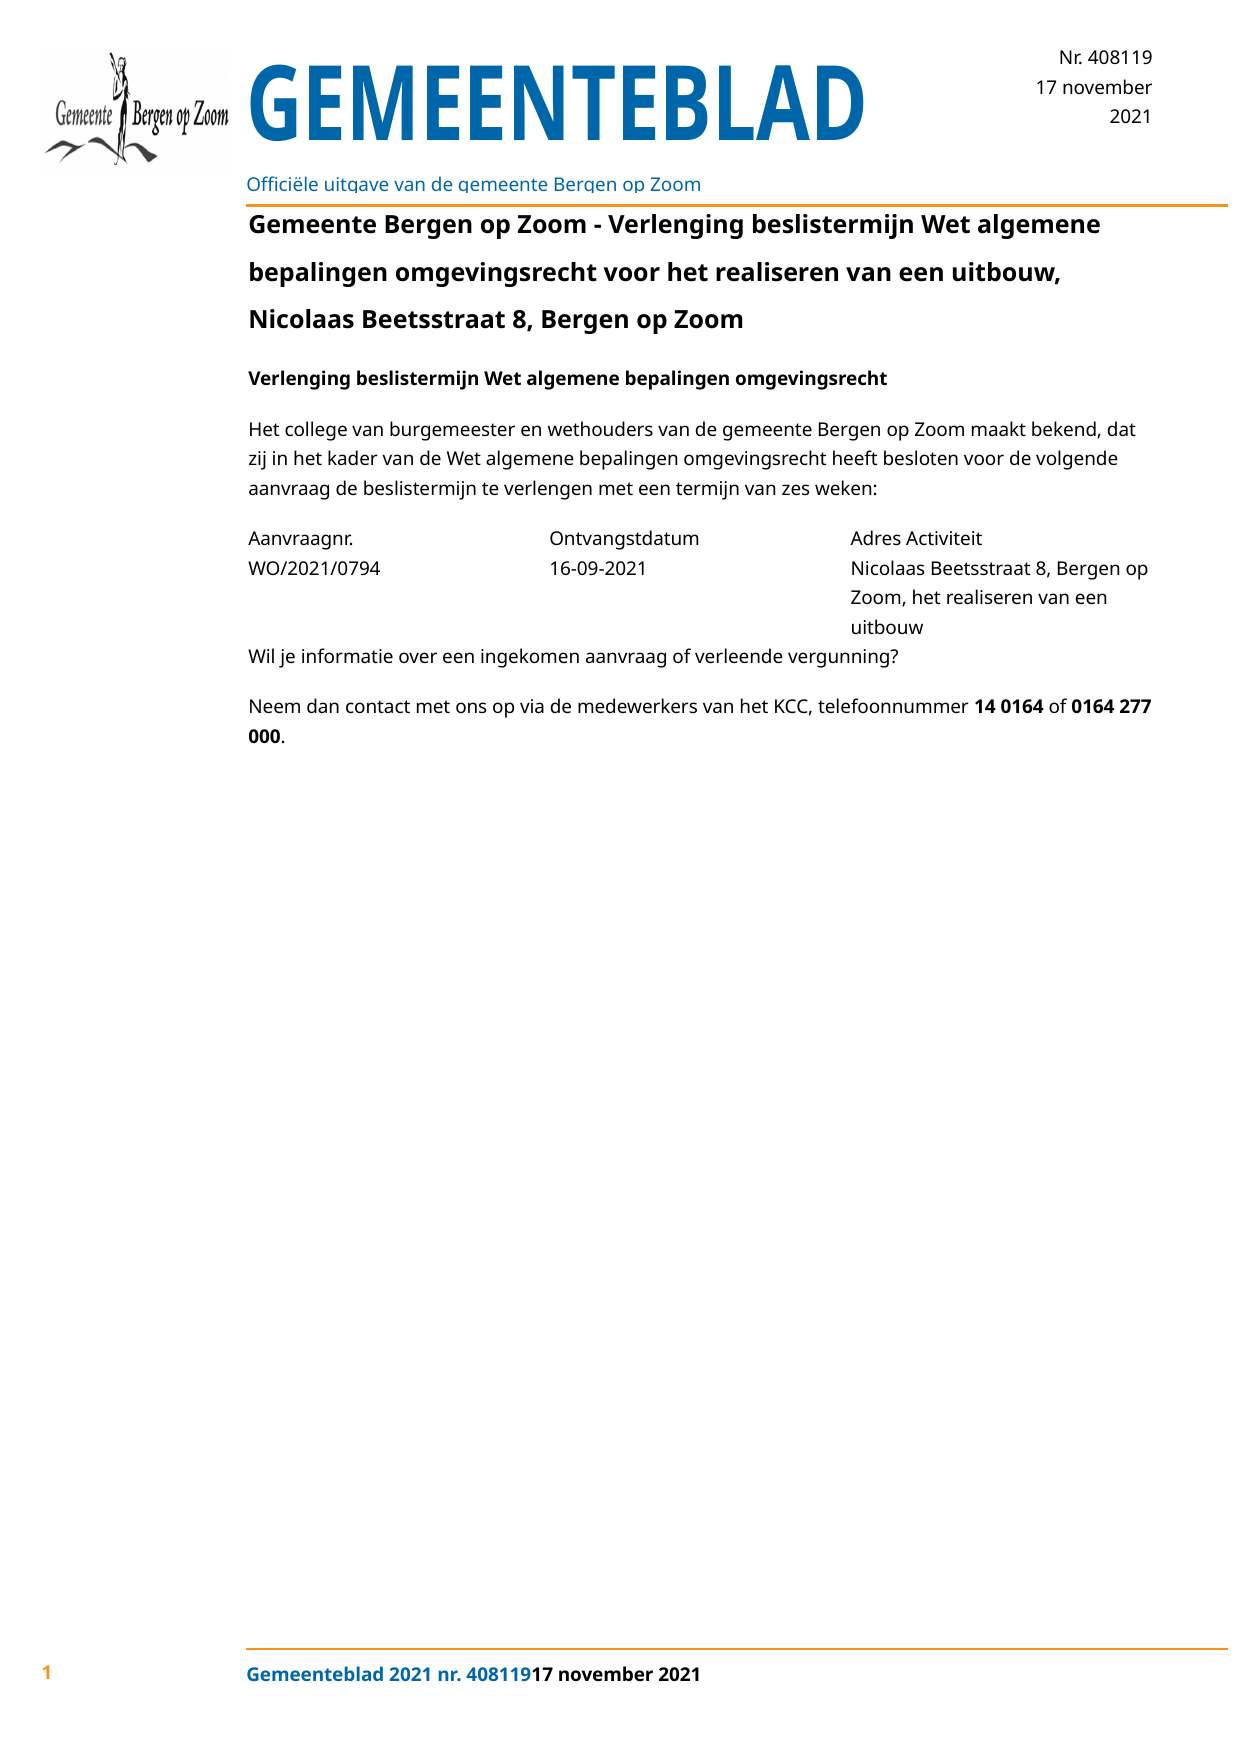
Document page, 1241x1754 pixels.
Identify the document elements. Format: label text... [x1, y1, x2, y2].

table_header Ontvangstdatum [549, 526, 850, 551]
table_header Aanvraagnr. [248, 526, 549, 551]
table_header Nicolaas Beetsstraat 8, Bergen op Zoom, het realiseren van een uitbouw [850, 555, 1152, 639]
text Wil je informatie over een ingekomen aanvraag of verleende vergunning? [248, 643, 1152, 668]
table_header WO/2021/0794 [248, 555, 549, 639]
table_header 16-09-2021 [549, 555, 850, 639]
text Het college van burgemeester en wethouders van de gemeente Bergen op Zoom maakt bekend, dat zij in het kader van de Wet algemene bepalingen omgevingsrecht heeft besloten voor de volgende aanvraag de beslistermijn te verlengen met een termijn van zes weken: [248, 416, 1152, 501]
table_header Adres Activiteit [850, 526, 1152, 551]
text Gemeente Bergen op Zoom - Verlenging beslistermijn Wet algemene bepalingen omgevingsrecht voor het realiseren van een uitbouw, Nicolaas Beetsstraat 8, Bergen op Zoom [248, 207, 1152, 336]
picture [41, 47, 231, 172]
text Neem dan contact met ons op via de medewerkers van het KCC, telefoonnummer 14 0164 of 0164 277 000. [248, 693, 1152, 748]
text Verlenging beslistermijn Wet algemene bepalingen omgevingsrecht [248, 366, 1152, 391]
